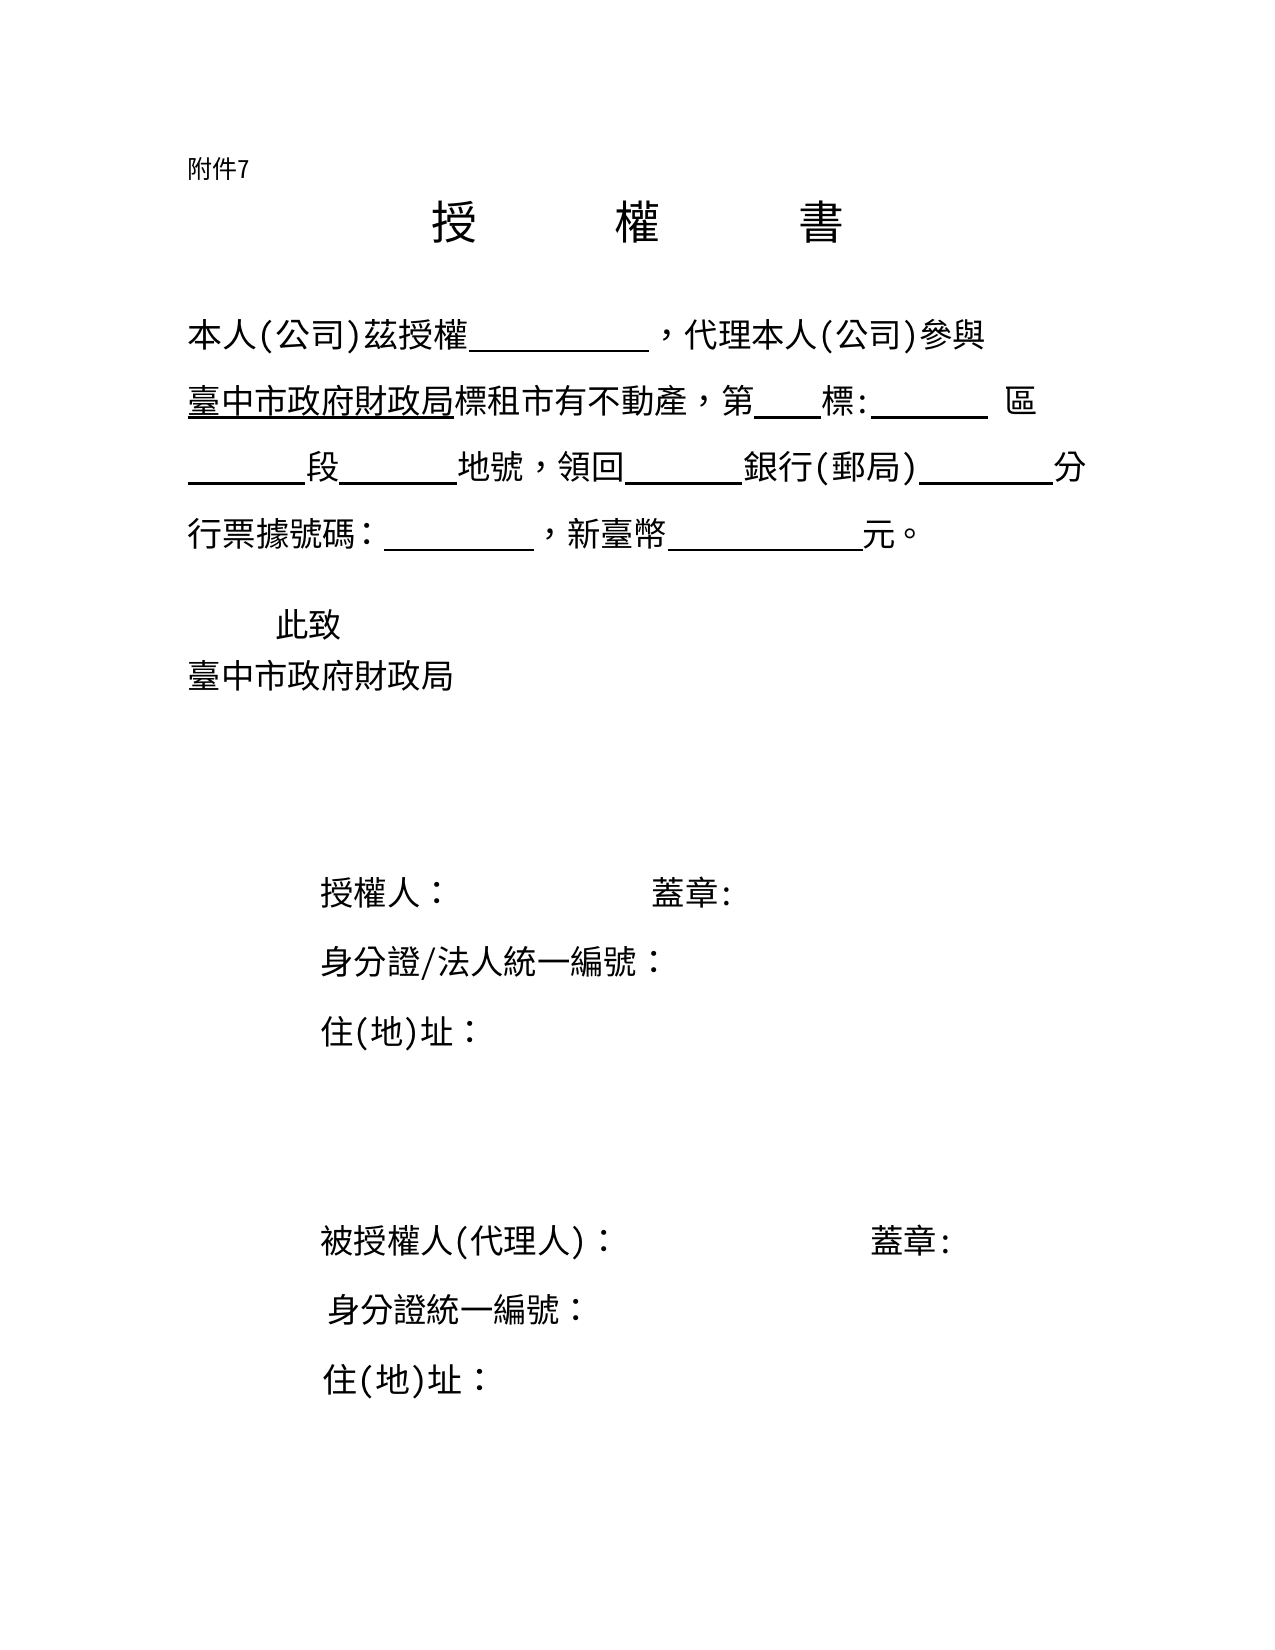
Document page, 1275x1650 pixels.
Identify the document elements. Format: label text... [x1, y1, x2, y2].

text 身分證/法人統一編號： [187, 936, 735, 984]
text 段 地號，領回 銀行(郵局) 分行票據號碼： ，新臺幣 元。 [187, 427, 1087, 559]
text 附件7 [187, 150, 1087, 186]
text 住(地)址： [219, 1354, 1087, 1402]
text 臺中市政府財政局 [187, 650, 1087, 698]
text 被授權人(代理人)： 蓋章: [320, 1214, 955, 1263]
text 住(地)址： [320, 1006, 735, 1054]
text 此致 [275, 591, 1087, 649]
text 本人(公司)茲授權 ，代理本人(公司)參與 [187, 294, 1087, 361]
text 授權人： 蓋章: [187, 867, 735, 915]
text 臺中市政府財政局標租市有不動產，第 標: 區 [187, 361, 1087, 427]
text 授 權 書 [187, 186, 1087, 253]
text 身分證統一編號： [268, 1284, 735, 1332]
